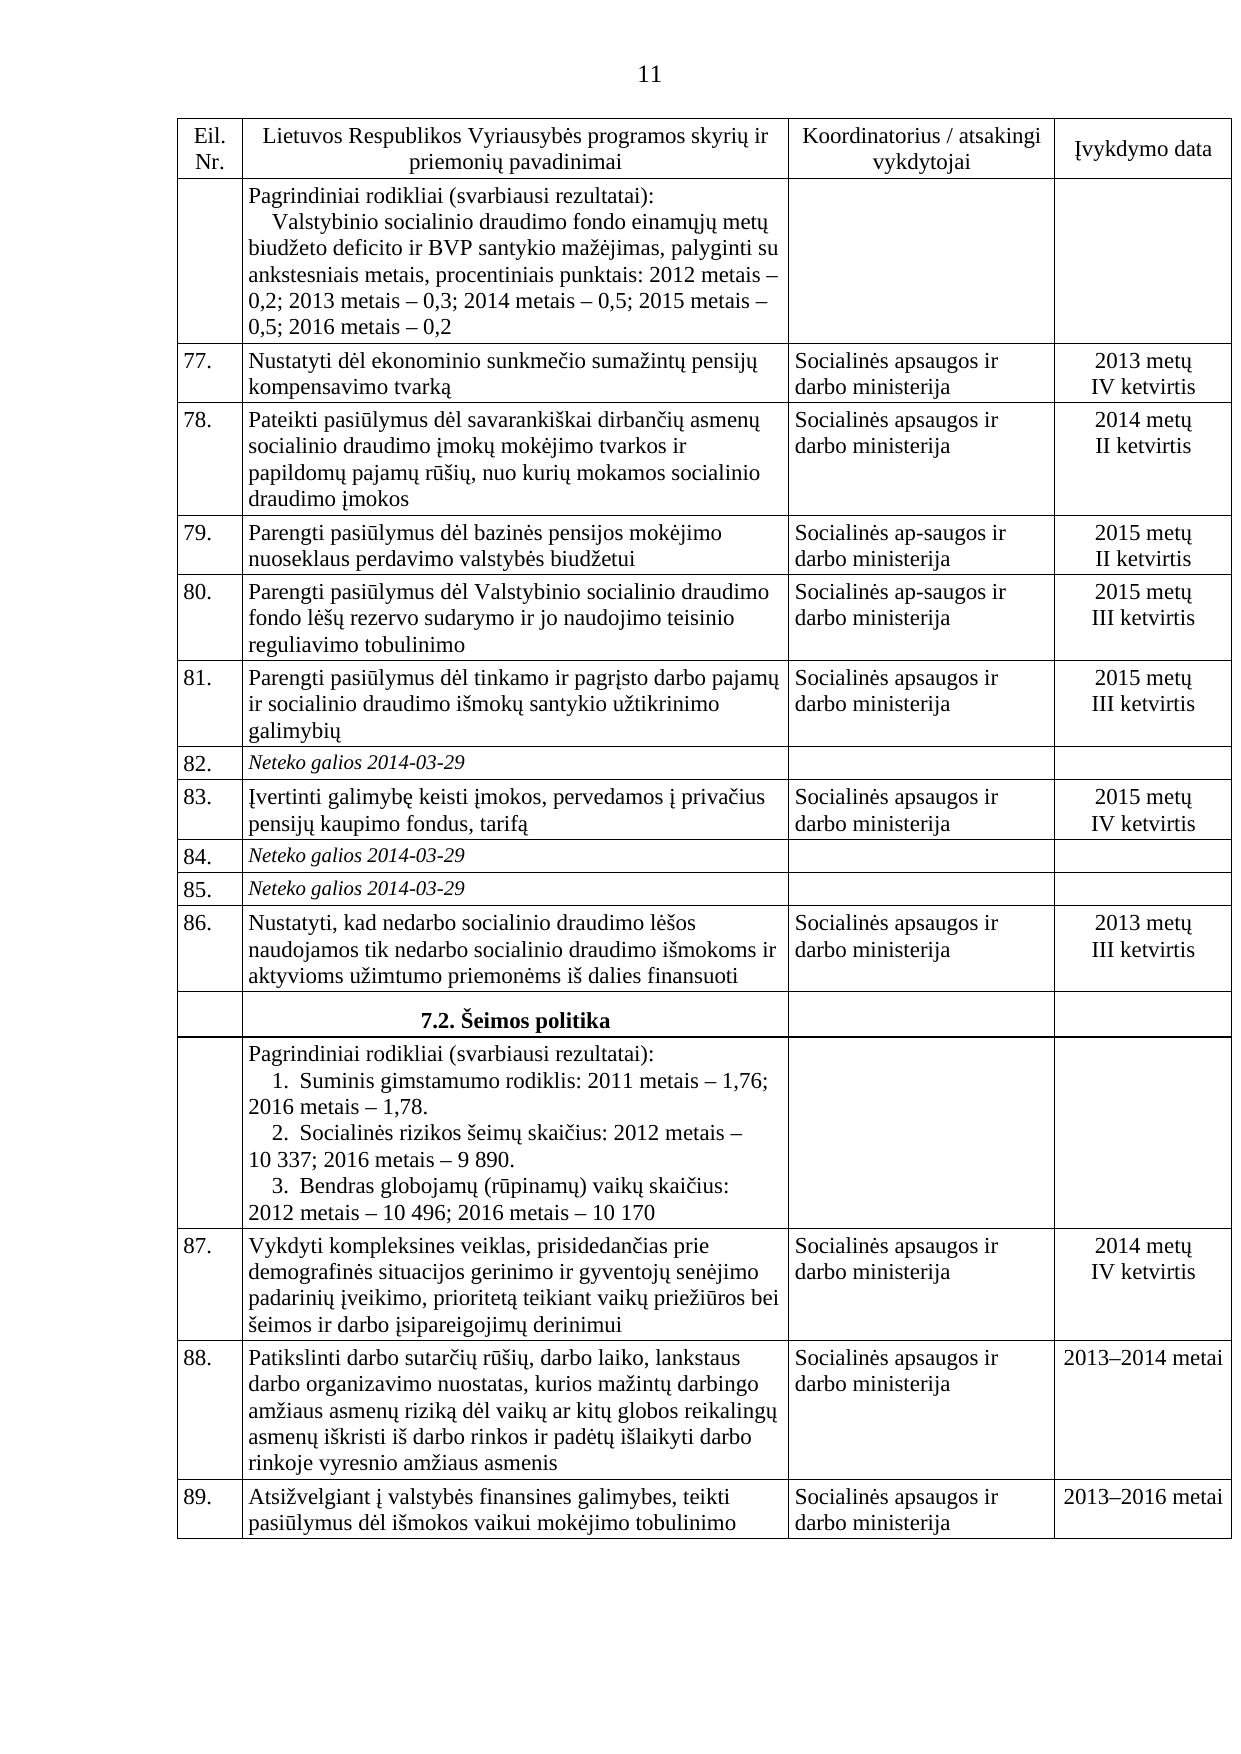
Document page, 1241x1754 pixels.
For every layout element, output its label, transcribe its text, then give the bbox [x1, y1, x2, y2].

table_cell [789, 840, 1054, 872]
table_cell Parengti pasiūlymus dėl Valstybinio socialinio draudimo fondo lėšų rezervo sudarymo ir jo naudojimo teisinio reguliavimo tobulinimo [243, 575, 788, 660]
table_cell [789, 873, 1054, 905]
table_cell 7.2. Šeimos politika [243, 992, 788, 1036]
table_cell [178, 992, 242, 1036]
table_cell Socialinės apsaugos ir darbo ministerija [789, 661, 1054, 746]
table_header Koordinatorius / atsakingi vykdytojai [789, 119, 1054, 178]
table_cell Neteko galios 2014-03-29 [243, 873, 788, 905]
table_cell [789, 1038, 1054, 1228]
table_cell 2013 metų IV ketvirtis [1055, 344, 1231, 402]
table_cell 87. [178, 1229, 242, 1340]
table_cell 2014 metų II ketvirtis [1055, 403, 1231, 514]
table_cell 2013 metų III ketvirtis [1055, 906, 1231, 991]
table_cell [1055, 873, 1231, 905]
table_cell Socialinės apsaugos ir darbo ministerija [789, 403, 1054, 514]
table_cell 2014 metų IV ketvirtis [1055, 1229, 1231, 1340]
table_cell 85. [178, 873, 242, 905]
table_cell [789, 747, 1054, 779]
table_cell 78. [178, 403, 242, 514]
table_cell [1055, 992, 1231, 1036]
table_cell 79. [178, 516, 242, 574]
table_cell [789, 179, 1054, 343]
table_cell [1055, 179, 1231, 343]
table_cell Socialinės ap-saugos ir darbo ministerija [789, 575, 1054, 660]
table_cell Nustatyti dėl ekonominio sunkmečio sumažintų pensijų kompensavimo tvarką [243, 344, 788, 402]
table_cell 2015 metų III ketvirtis [1055, 575, 1231, 660]
table_cell 88. [178, 1341, 242, 1479]
table_cell [178, 179, 242, 343]
table_cell Pagrindiniai rodikliai (svarbiausi rezultatai): 1. Suminis gimstamumo rodiklis: 2011 metais – 1,76; 2016 metais – 1,78. 2. Socialinės rizikos šeimų skaičius: 2012 metais – 10 337; 2016 metais – 9 890. 3. Bendras globojamų (rūpinamų) vaikų skaičius: 2012 metais – 10 496; 2016 metais – 10 170 [243, 1038, 788, 1228]
table_cell Socialinės apsaugos ir darbo ministerija [789, 1229, 1054, 1340]
table_cell 89. [178, 1480, 242, 1538]
table_cell 2013–2016 metai [1055, 1480, 1231, 1538]
table_cell 2015 metų II ketvirtis [1055, 516, 1231, 574]
table_cell [1055, 747, 1231, 779]
table_cell 2013–2014 metai [1055, 1341, 1231, 1479]
table_cell Vykdyti kompleksines veiklas, prisidedančias prie demografinės situacijos gerinimo ir gyventojų senėjimo padarinių įveikimo, prioritetą teikiant vaikų priežiūros bei šeimos ir darbo įsipareigojimų derinimui [243, 1229, 788, 1340]
table_cell Pateikti pasiūlymus dėl savarankiškai dirbančių asmenų socialinio draudimo įmokų mokėjimo tvarkos ir papildomų pajamų rūšių, nuo kurių mokamos socialinio draudimo įmokos [243, 403, 788, 514]
table_cell Patikslinti darbo sutarčių rūšių, darbo laiko, lankstaus darbo organizavimo nuostatas, kurios mažintų darbingo amžiaus asmenų riziką dėl vaikų ar kitų globos reikalingų asmenų iškristi iš darbo rinkos ir padėtų išlaikyti darbo rinkoje vyresnio amžiaus asmenis [243, 1341, 788, 1479]
table_cell Neteko galios 2014-03-29 [243, 840, 788, 872]
table_cell 84. [178, 840, 242, 872]
table_header Eil. Nr. [178, 119, 242, 178]
table_cell Socialinės apsaugos ir darbo ministerija [789, 906, 1054, 991]
table_cell Pagrindiniai rodikliai (svarbiausi rezultatai): Valstybinio socialinio draudimo fondo einamųjų metų biudžeto deficito ir BVP santykio mažėjimas, palyginti su ankstesniais metais, procentiniais punktais: 2012 metais – 0,2; 2013 metais – 0,3; 2014 metais – 0,5; 2015 metais – 0,5; 2016 metais – 0,2 [243, 179, 788, 343]
table_cell Socialinės apsaugos ir darbo ministerija [789, 780, 1054, 839]
table_cell Socialinės apsaugos ir darbo ministerija [789, 344, 1054, 402]
table_cell 77. [178, 344, 242, 402]
table_header Įvykdymo data [1055, 119, 1231, 178]
table_cell Įvertinti galimybę keisti įmokos, pervedamos į privačius pensijų kaupimo fondus, tarifą [243, 780, 788, 839]
table_cell Parengti pasiūlymus dėl tinkamo ir pagrįsto darbo pajamų ir socialinio draudimo išmokų santykio užtikrinimo galimybių [243, 661, 788, 746]
table_cell Nustatyti, kad nedarbo socialinio draudimo lėšos naudojamos tik nedarbo socialinio draudimo išmokoms ir aktyvioms užimtumo priemonėms iš dalies finansuoti [243, 906, 788, 991]
table_cell [1055, 840, 1231, 872]
table_cell 2015 metų III ketvirtis [1055, 661, 1231, 746]
table_cell 81. [178, 661, 242, 746]
table_cell 2015 metų IV ketvirtis [1055, 780, 1231, 839]
table_cell [1055, 1038, 1231, 1228]
table_cell 82. [178, 747, 242, 779]
table_cell [178, 1038, 242, 1228]
table_cell 83. [178, 780, 242, 839]
table_cell Socialinės apsaugos ir darbo ministerija [789, 1341, 1054, 1479]
table_cell Socialinės apsaugos ir darbo ministerija [789, 1480, 1054, 1538]
table_cell 86. [178, 906, 242, 991]
table_cell 80. [178, 575, 242, 660]
table_cell Socialinės ap-saugos ir darbo ministerija [789, 516, 1054, 574]
table_cell Neteko galios 2014-03-29 [243, 747, 788, 779]
table_cell [789, 992, 1054, 1036]
table_cell Parengti pasiūlymus dėl bazinės pensijos mokėjimo nuoseklaus perdavimo valstybės biudžetui [243, 516, 788, 574]
table_header Lietuvos Respublikos Vyriausybės programos skyrių ir priemonių pavadinimai [243, 119, 788, 178]
table_cell Atsižvelgiant į valstybės finansines galimybes, teikti pasiūlymus dėl išmokos vaikui mokėjimo tobulinimo [243, 1480, 788, 1538]
